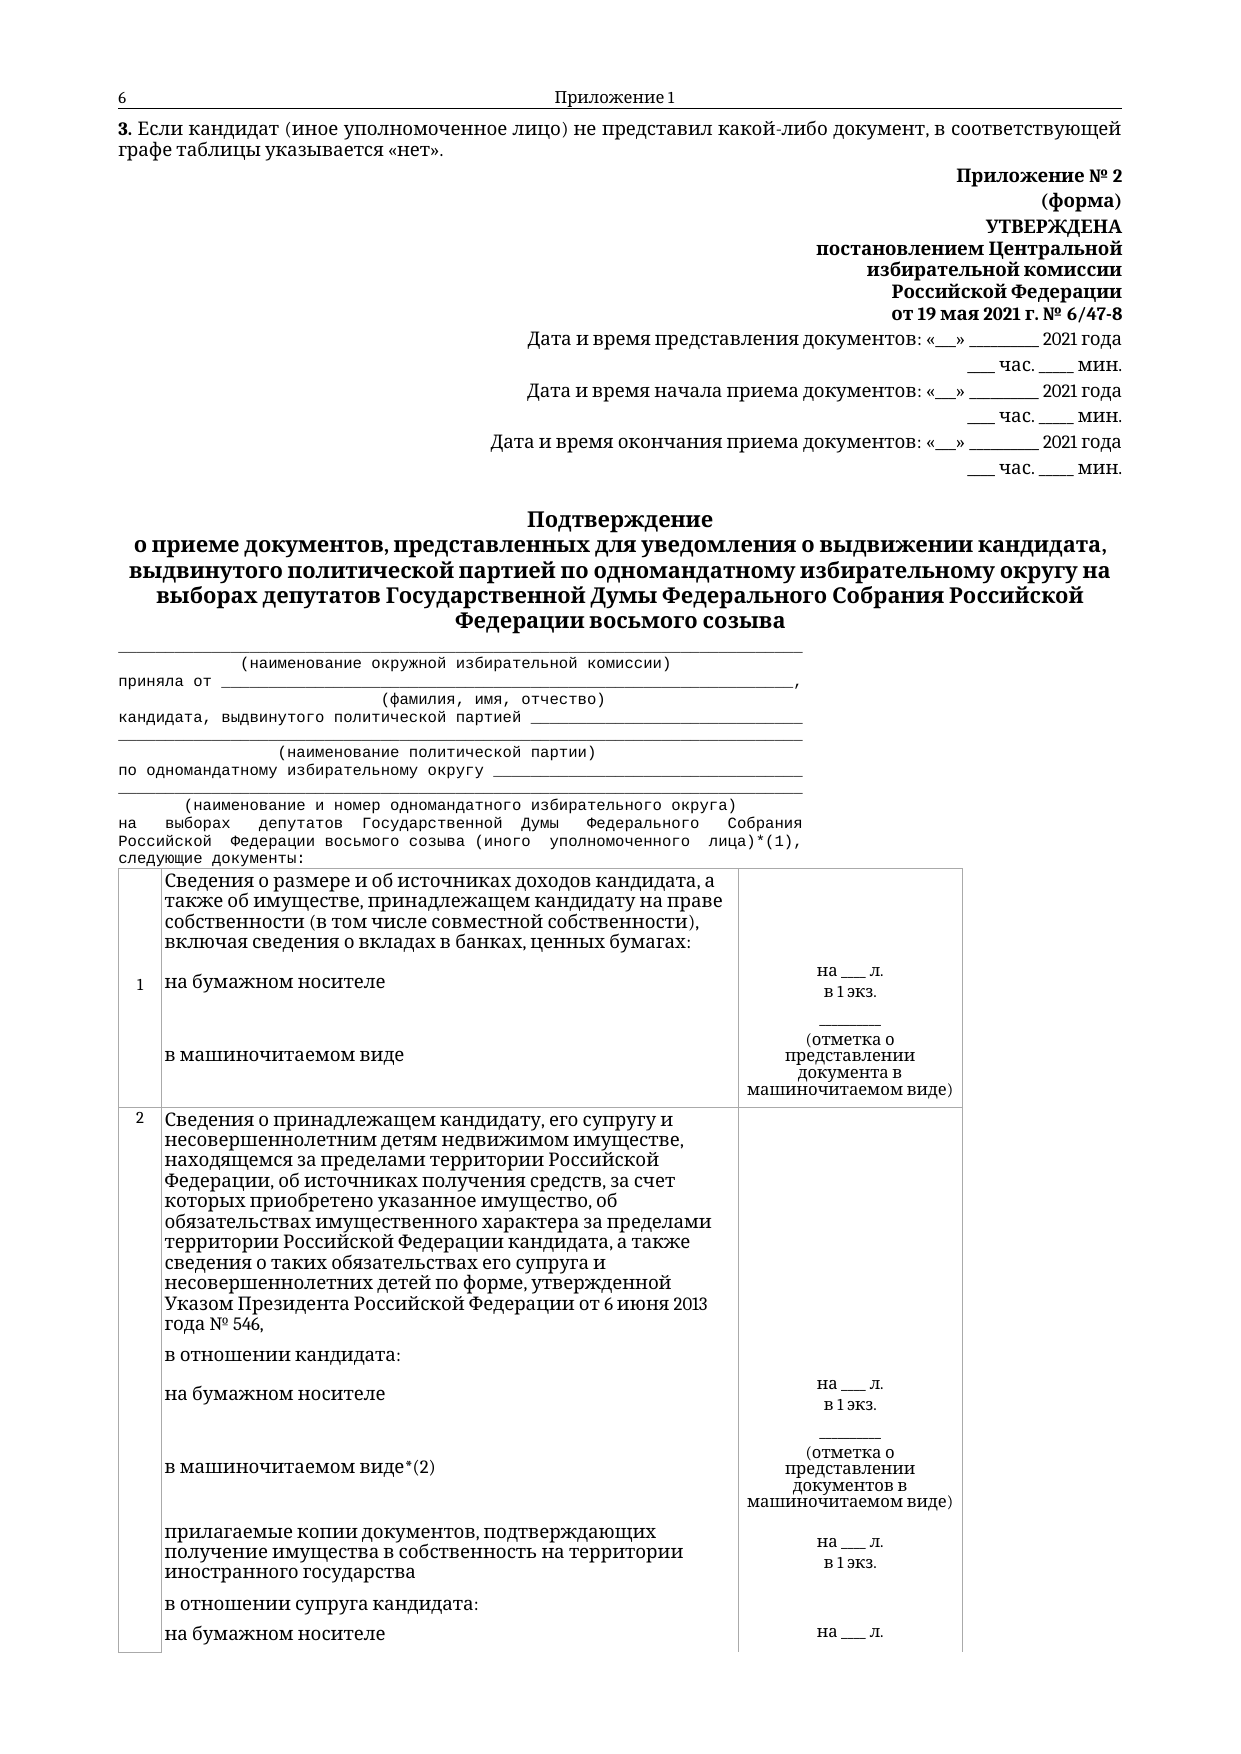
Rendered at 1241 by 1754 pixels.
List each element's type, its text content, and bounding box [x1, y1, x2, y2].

text кандидата, выдвинутого политической партией _____________________________ [118, 709, 1122, 727]
table_cell на ____ л. в 1 экз. [739, 1373, 962, 1421]
table_header [739, 869, 962, 960]
text 3. Если кандидат (иное уполномоченное лицо) не представил какой-либо документ, в соответствующей графе таблицы указывается «нет». [118, 118, 1122, 161]
text (наименование и номер одномандатного избирательного округа) [118, 797, 1122, 815]
text _________________________________________________________________________ [118, 780, 1122, 797]
table_cell в машиночитаемом виде [162, 1008, 738, 1107]
text (наименование политической партии) [118, 744, 1122, 762]
text УТВЕРЖДЕНА постановлением Центральной избирательной комиссии Российской Федерации от 19 мая 2021 г. № 6/47-8 [118, 217, 1122, 324]
table_cell в машиночитаемом виде*(2) [162, 1421, 738, 1519]
text _________________________________________________________________________ [118, 727, 1122, 744]
table_header Сведения о размере и об источниках доходов кандидата, а также об имуществе, принадлежащем кандидату на праве собственности (в том числе совместной собственности), включая сведения о вкладах в банках, ценных бумагах: [162, 869, 738, 960]
table_cell прилагаемые копии документов, подтверждающих получение имущества в собственность на территории иностранного государства [162, 1519, 738, 1591]
text Приложение № 2 [118, 165, 1122, 187]
text _________________________________________________________________________ [118, 638, 1122, 656]
text следующие документы: [118, 851, 1122, 868]
table_cell Сведения о принадлежащем кандидату, его супругу и несовершеннолетним детям недвижимом имуществе, находящемся за пределами территории Российской Федерации, об источниках получения средств, за счет которых приобретено указанное имущество, об обязательствах имущественного характера за пределами территории Российской Федерации кандидата, а также сведения о таких обязательствах его супруга и несовершеннолетних детей по форме, утвержденной Указом Президента Российской Федерации от 6 июня 2013 года № 546, [162, 1108, 738, 1342]
text Российской Федерации восьмого созыва (иного уполномоченного лица)*(1), [118, 833, 1122, 851]
text Дата и время начала приема документов: «___» __________ 2021 года [118, 380, 1122, 402]
table_cell на бумажном носителе [162, 1373, 738, 1421]
table_cell на ____ л. [739, 1621, 962, 1652]
text (фамилия, имя, отчество) [118, 691, 1122, 709]
table_cell 2 [119, 1108, 161, 1652]
text ____ час. _____ мин. [118, 406, 1122, 427]
subtitle Подтверждение о приеме документов, представленных для уведомления о выдвижении кандидата, выдвинутого политической партией по одномандатному избирательному округу на выборах депутатов Государственной Думы Федерального Собрания Российской Федерации восьмого созыва [118, 508, 1122, 634]
text ____ час. _____ мин. [118, 354, 1122, 376]
table_cell на ____ л. в 1 экз. [739, 960, 962, 1008]
text по одномандатному избирательному округу _________________________________ [118, 762, 1122, 780]
table_cell [739, 1108, 962, 1342]
table_cell в отношении супруга кандидата: [162, 1591, 738, 1621]
text (форма) [118, 191, 1122, 213]
text Дата и время представления документов: «___» __________ 2021 года [118, 329, 1122, 350]
text на выборах депутатов Государственной Думы Федерального Собрания [118, 815, 1122, 833]
table_cell [739, 1591, 962, 1621]
table_cell [739, 1343, 962, 1373]
table_cell на ____ л. в 1 экз. [739, 1519, 962, 1591]
table_cell на бумажном носителе [162, 960, 738, 1008]
text (наименование окружной избирательной комиссии) [118, 656, 1122, 673]
text Дата и время окончания приема документов: «___» __________ 2021 года [118, 432, 1122, 453]
text приняла от _____________________________________________________________, [118, 673, 1122, 691]
table_cell в отношении кандидата: [162, 1343, 738, 1373]
table_cell __________ (отметка о представлении документов в машиночитаемом виде) [739, 1421, 962, 1519]
text ____ час. _____ мин. [118, 457, 1122, 479]
table_cell на бумажном носителе [162, 1621, 738, 1652]
table_cell __________ (отметка о представлении документа в машиночитаемом виде) [739, 1008, 962, 1107]
table_header 1 [119, 869, 161, 1107]
